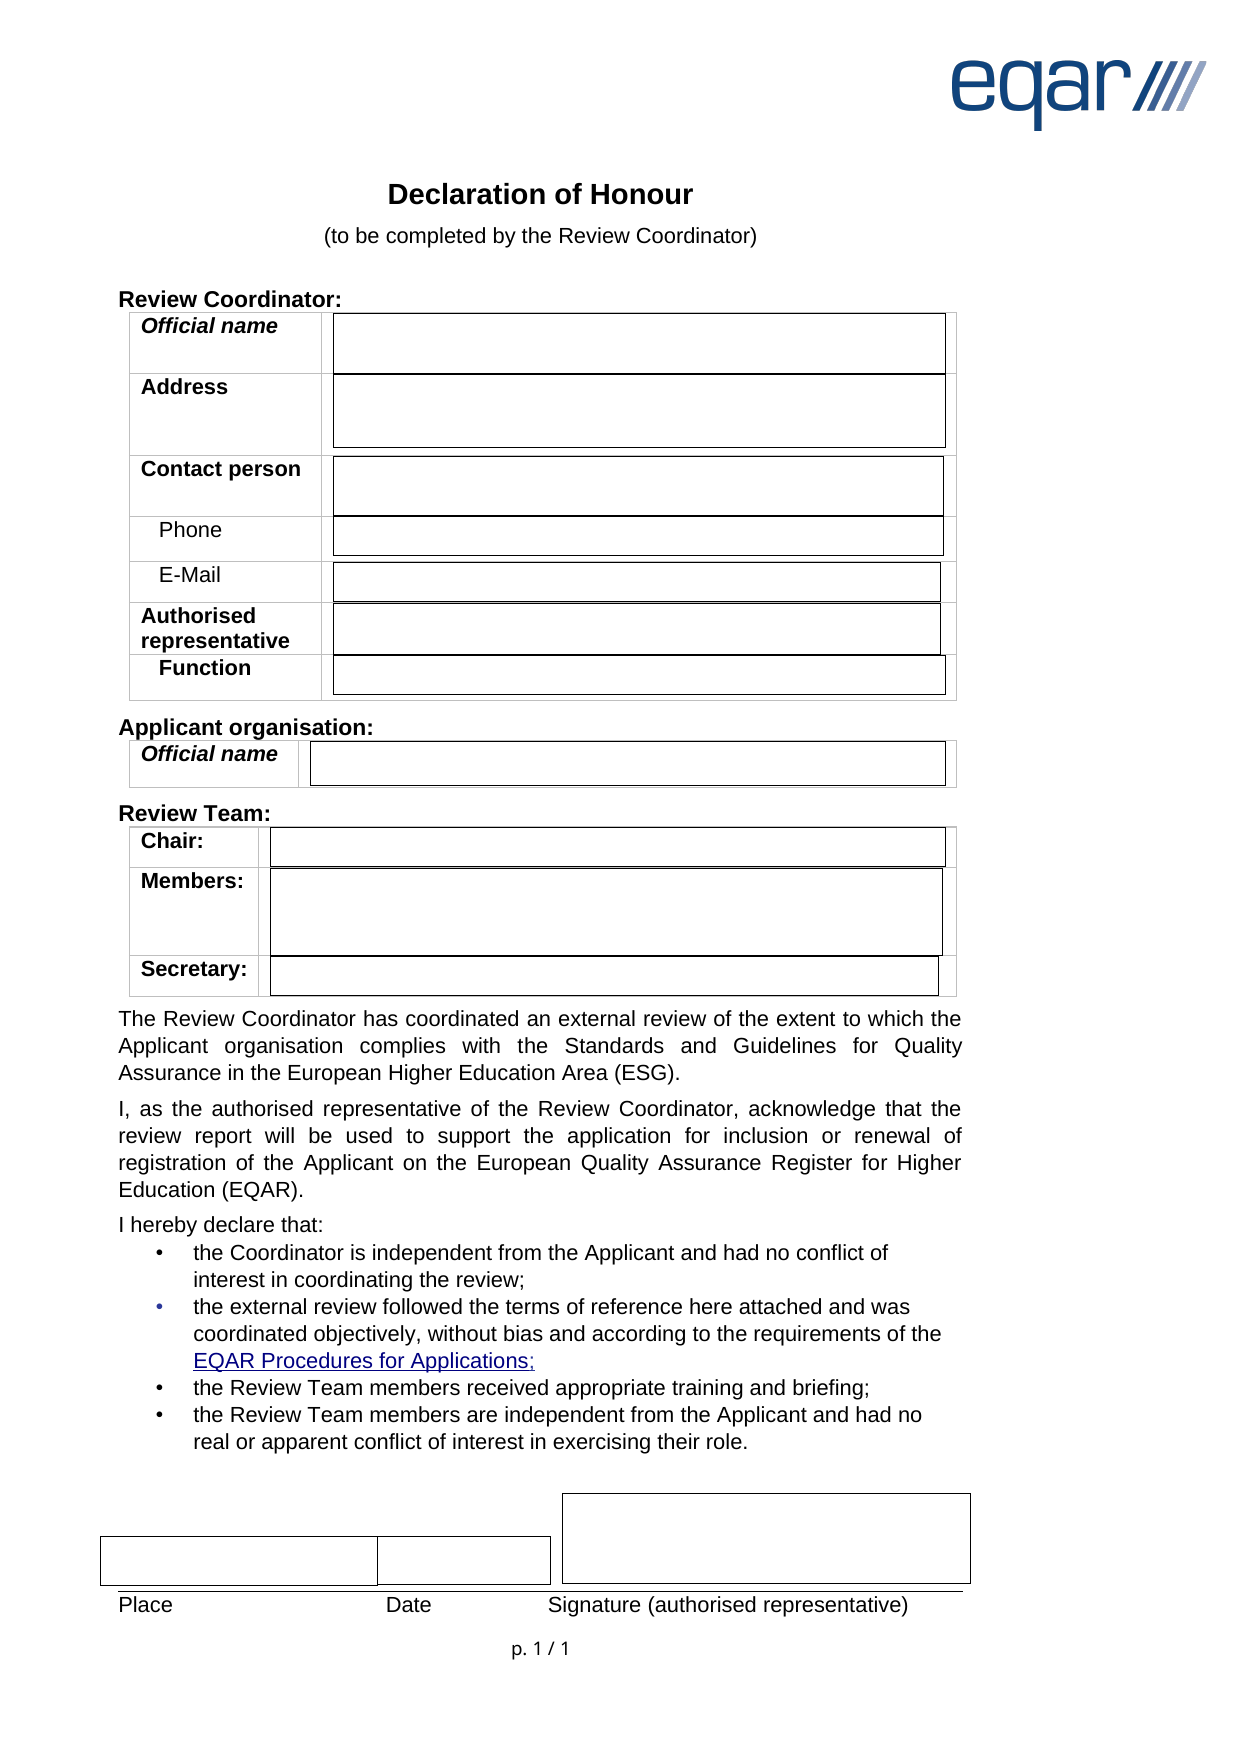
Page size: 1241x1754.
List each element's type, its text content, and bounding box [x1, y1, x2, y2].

text I hereby declare that: [118, 1211, 963, 1238]
text Review Team: [118, 800, 963, 826]
table_header Chair: [130, 828, 258, 867]
table_header [299, 741, 956, 787]
list the Review Team members are independent from the Applicant and had no real or apparent conflict of interest in exercising their role. [156, 1401, 963, 1455]
table_cell Contact person [130, 456, 321, 516]
table_header Official name [130, 313, 321, 373]
text Applicant organisation: [118, 714, 963, 740]
table_header [322, 313, 333, 373]
table_cell [322, 603, 333, 654]
list the Coordinator is independent from the Applicant and had no conflict of interest in coordinating the review; [156, 1238, 963, 1292]
table_cell Secretary: [130, 956, 258, 996]
table_cell [322, 562, 333, 602]
table_cell [939, 956, 956, 996]
table_cell Phone [130, 517, 321, 561]
table_cell [941, 603, 956, 654]
table_header [259, 828, 270, 867]
table_cell E-Mail [130, 562, 321, 602]
table_cell Members: [130, 868, 258, 955]
table_cell [941, 562, 956, 602]
table_header [946, 828, 956, 867]
table_cell [322, 517, 956, 561]
table_cell [259, 868, 270, 955]
text I, as the authorised representative of the Review Coordinator, acknowledge that the review report will be used to support the application for inclusion or renewal of registration of the Applicant on the European Quality Assurance Register for Higher Education (EQAR). [118, 1094, 963, 1203]
list the Review Team members received appropriate training and briefing; [156, 1374, 963, 1401]
table_cell [944, 456, 956, 516]
table_cell [259, 956, 270, 996]
list the external review followed the terms of reference here attached and was coordinated objectively, without bias and according to the requirements of the EQAR Procedures for Applications; [156, 1292, 963, 1374]
table_cell [943, 868, 956, 955]
table_header [946, 313, 956, 373]
text Review Coordinator: [118, 286, 963, 312]
text Place Date Signature (authorised representative) [118, 1592, 963, 1617]
table_cell Address [130, 374, 321, 455]
subtitle Declaration of Honour [118, 177, 963, 211]
table_cell [322, 374, 956, 455]
table_cell Function [130, 655, 321, 700]
picture [952, 60, 1207, 131]
table_cell [322, 655, 956, 700]
text The Review Coordinator has coordinated an external review of the extent to which the Applicant organisation complies with the Standards and Guidelines for Quality Assurance in the European Higher Education Area (ESG). [118, 1005, 963, 1086]
table_header Official name [130, 741, 298, 787]
table_cell [322, 456, 333, 516]
text (to be completed by the Review Coordinator) [118, 223, 963, 248]
table_cell Authorised representative [130, 603, 321, 654]
